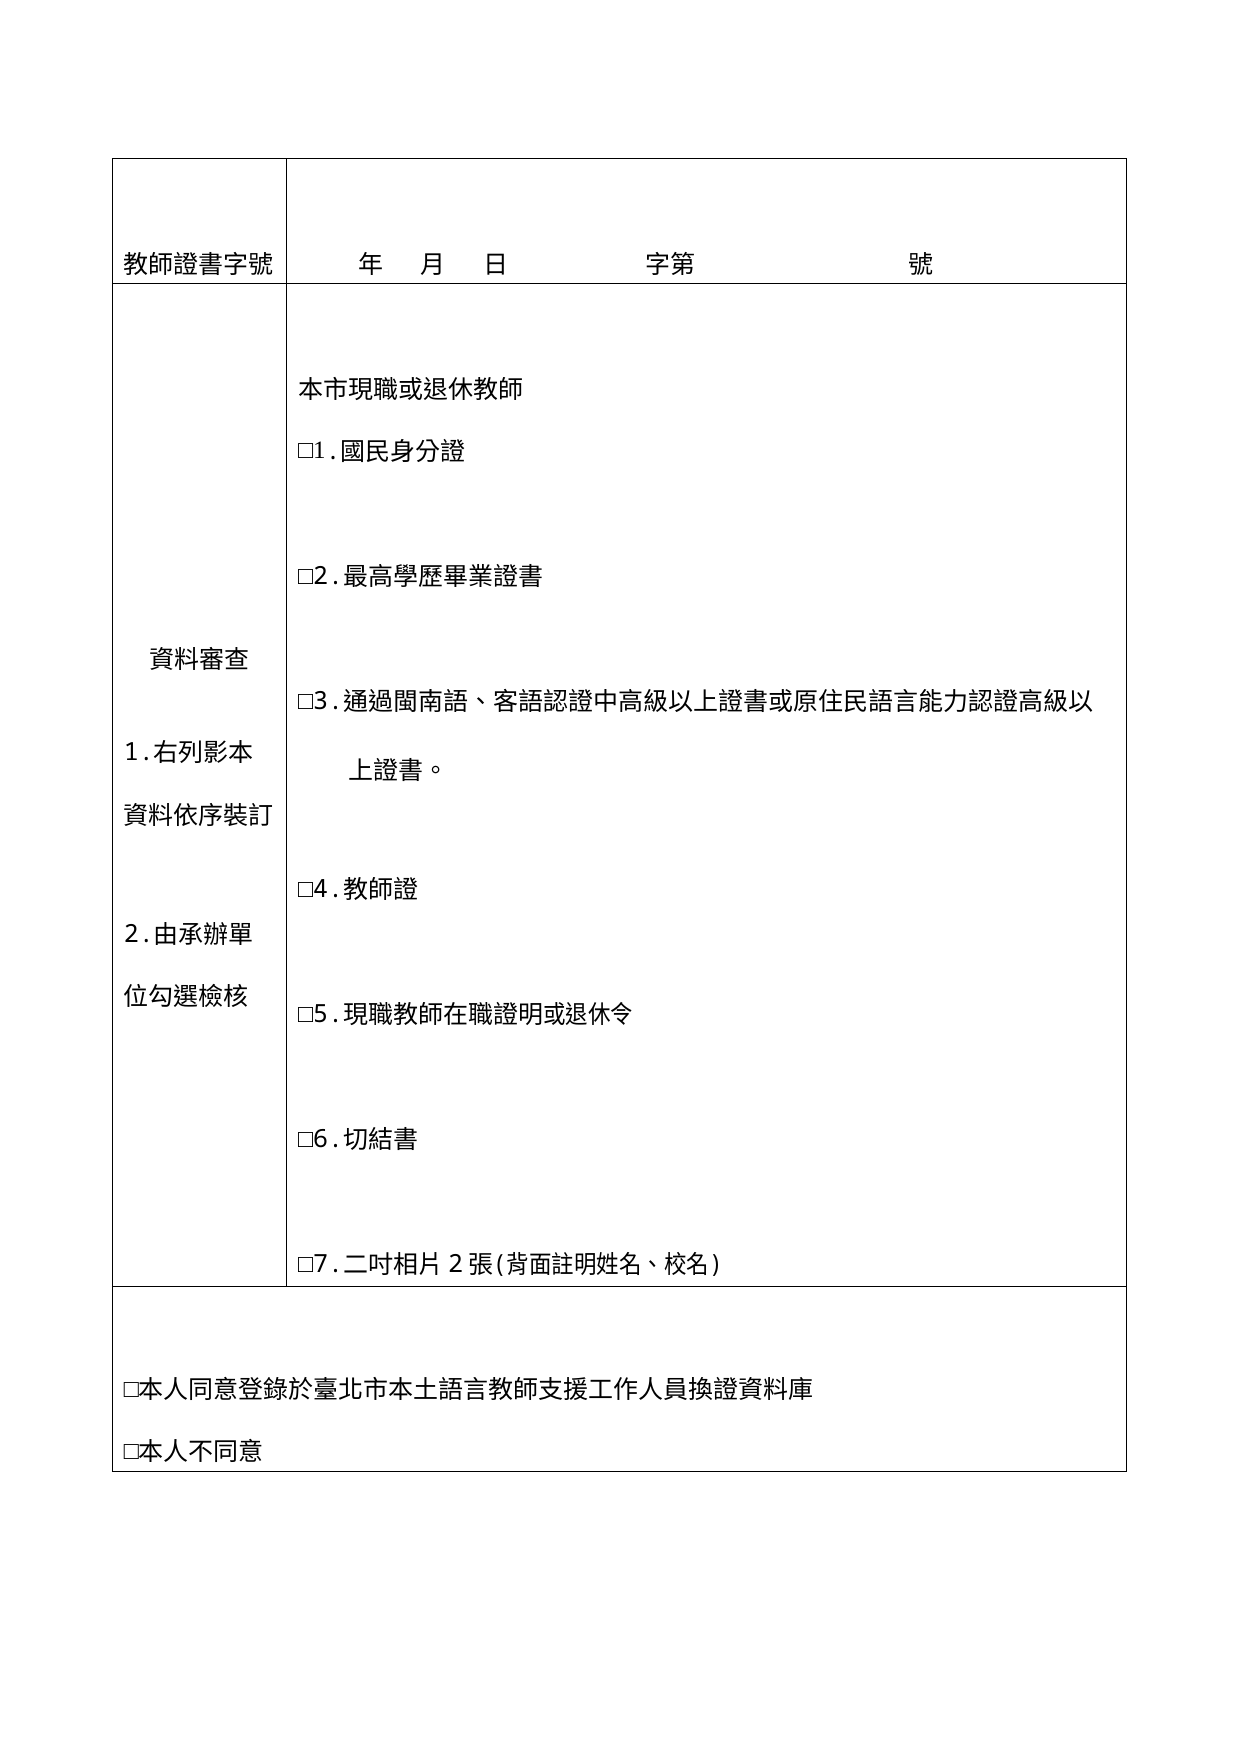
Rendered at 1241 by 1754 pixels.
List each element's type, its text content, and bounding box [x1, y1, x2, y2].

table_cell 年 月 日 字第 號 [287, 159, 1126, 283]
table_cell 資料審查 1.右列影本資料依序裝訂 2.由承辦單位勾選檢核 [113, 284, 286, 1286]
table_cell 本市現職或退休教師 □1.國民身分證 □2.最高學歷畢業證書 □3.通過閩南語、客語認證中高級以上證書或原住民語言能力認證高級以上證書。 □4.教師證 □5.現職教師在職證明或退休令 □6.切結書 □7.二吋相片2張(背面註明姓名、校名) [287, 284, 1126, 1286]
table_cell 教師證書字號 [113, 159, 286, 283]
table_cell □本人同意登錄於臺北市本土語言教師支援工作人員換證資料庫 □本人不同意 [113, 1287, 1126, 1471]
